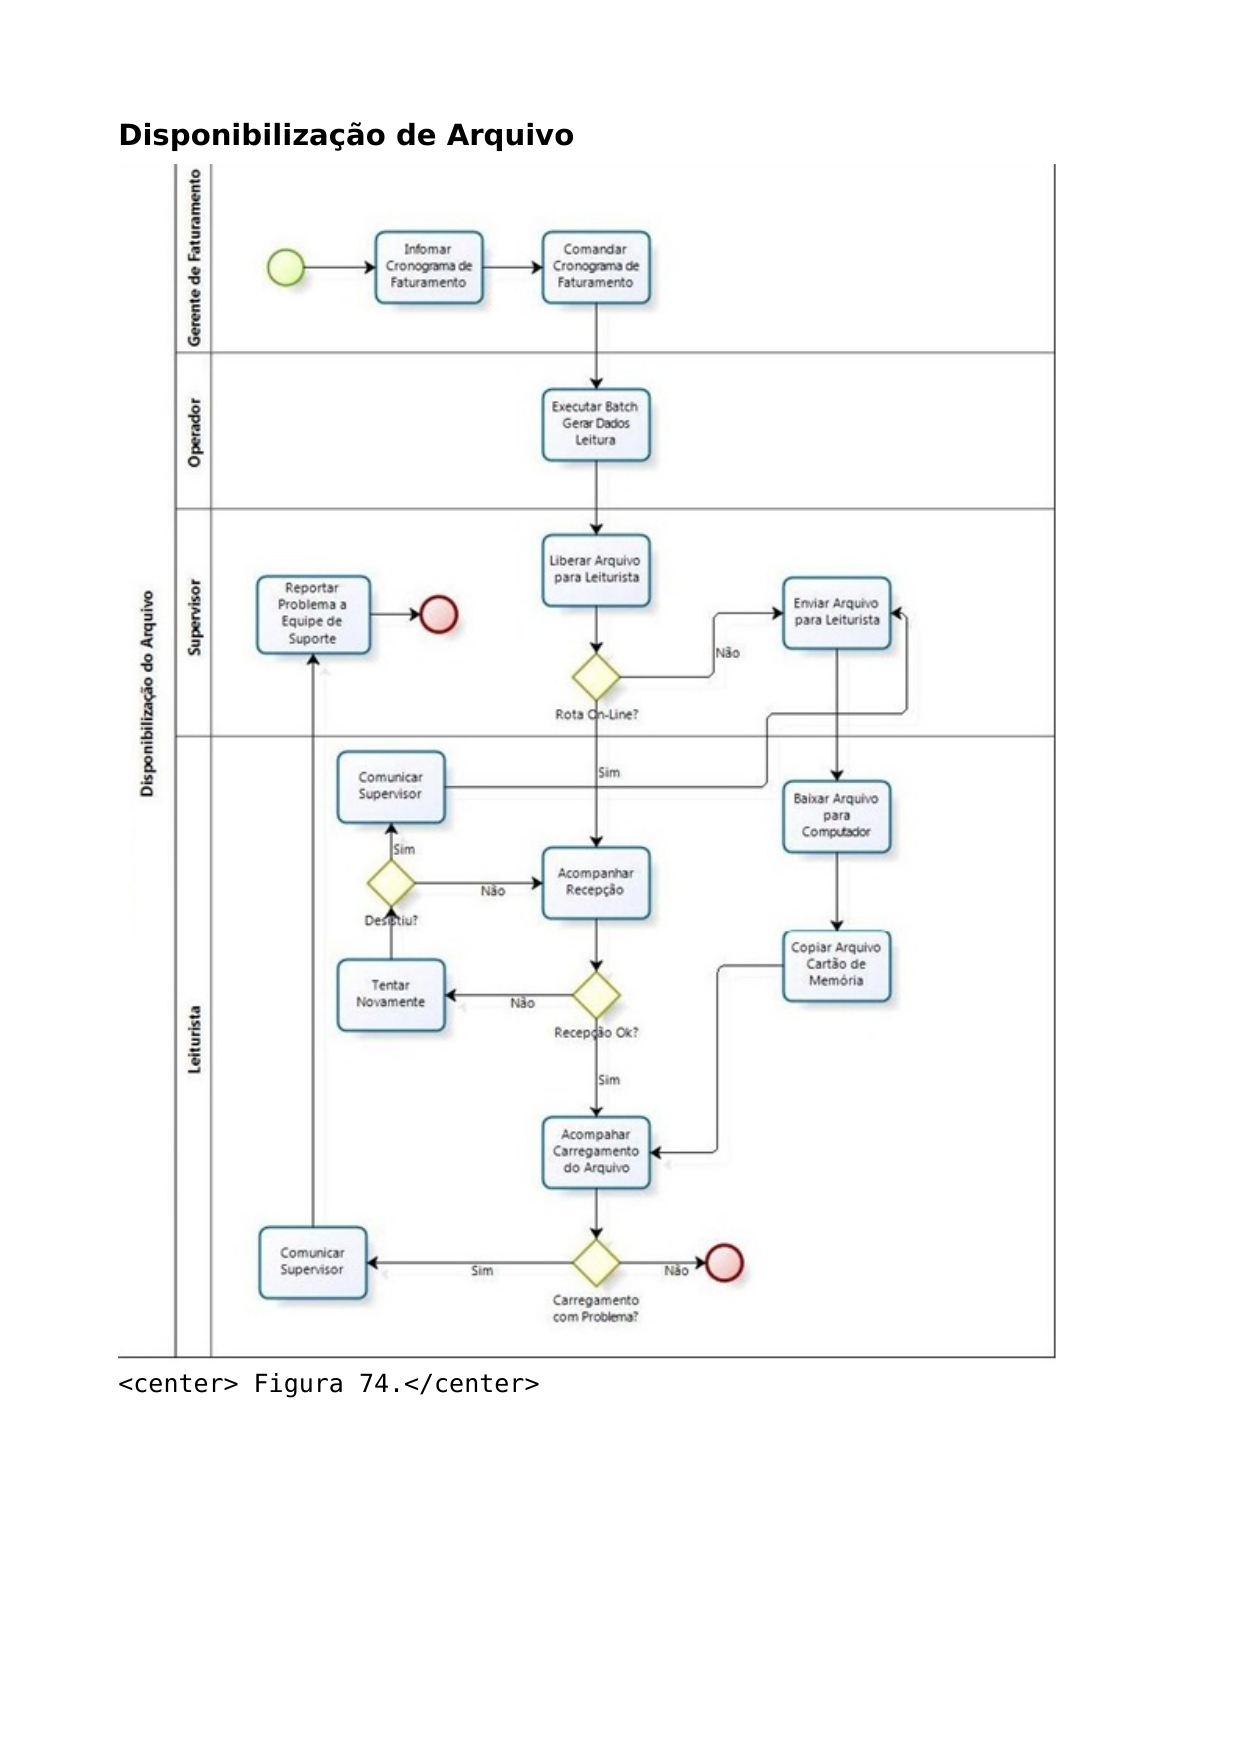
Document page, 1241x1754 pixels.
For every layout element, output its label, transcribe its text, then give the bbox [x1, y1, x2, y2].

subtitle Disponibilização de Arquivo [118, 118, 1122, 152]
text <center> Figura 74.</center> [118, 164, 1122, 1398]
picture [118, 164, 1059, 1363]
